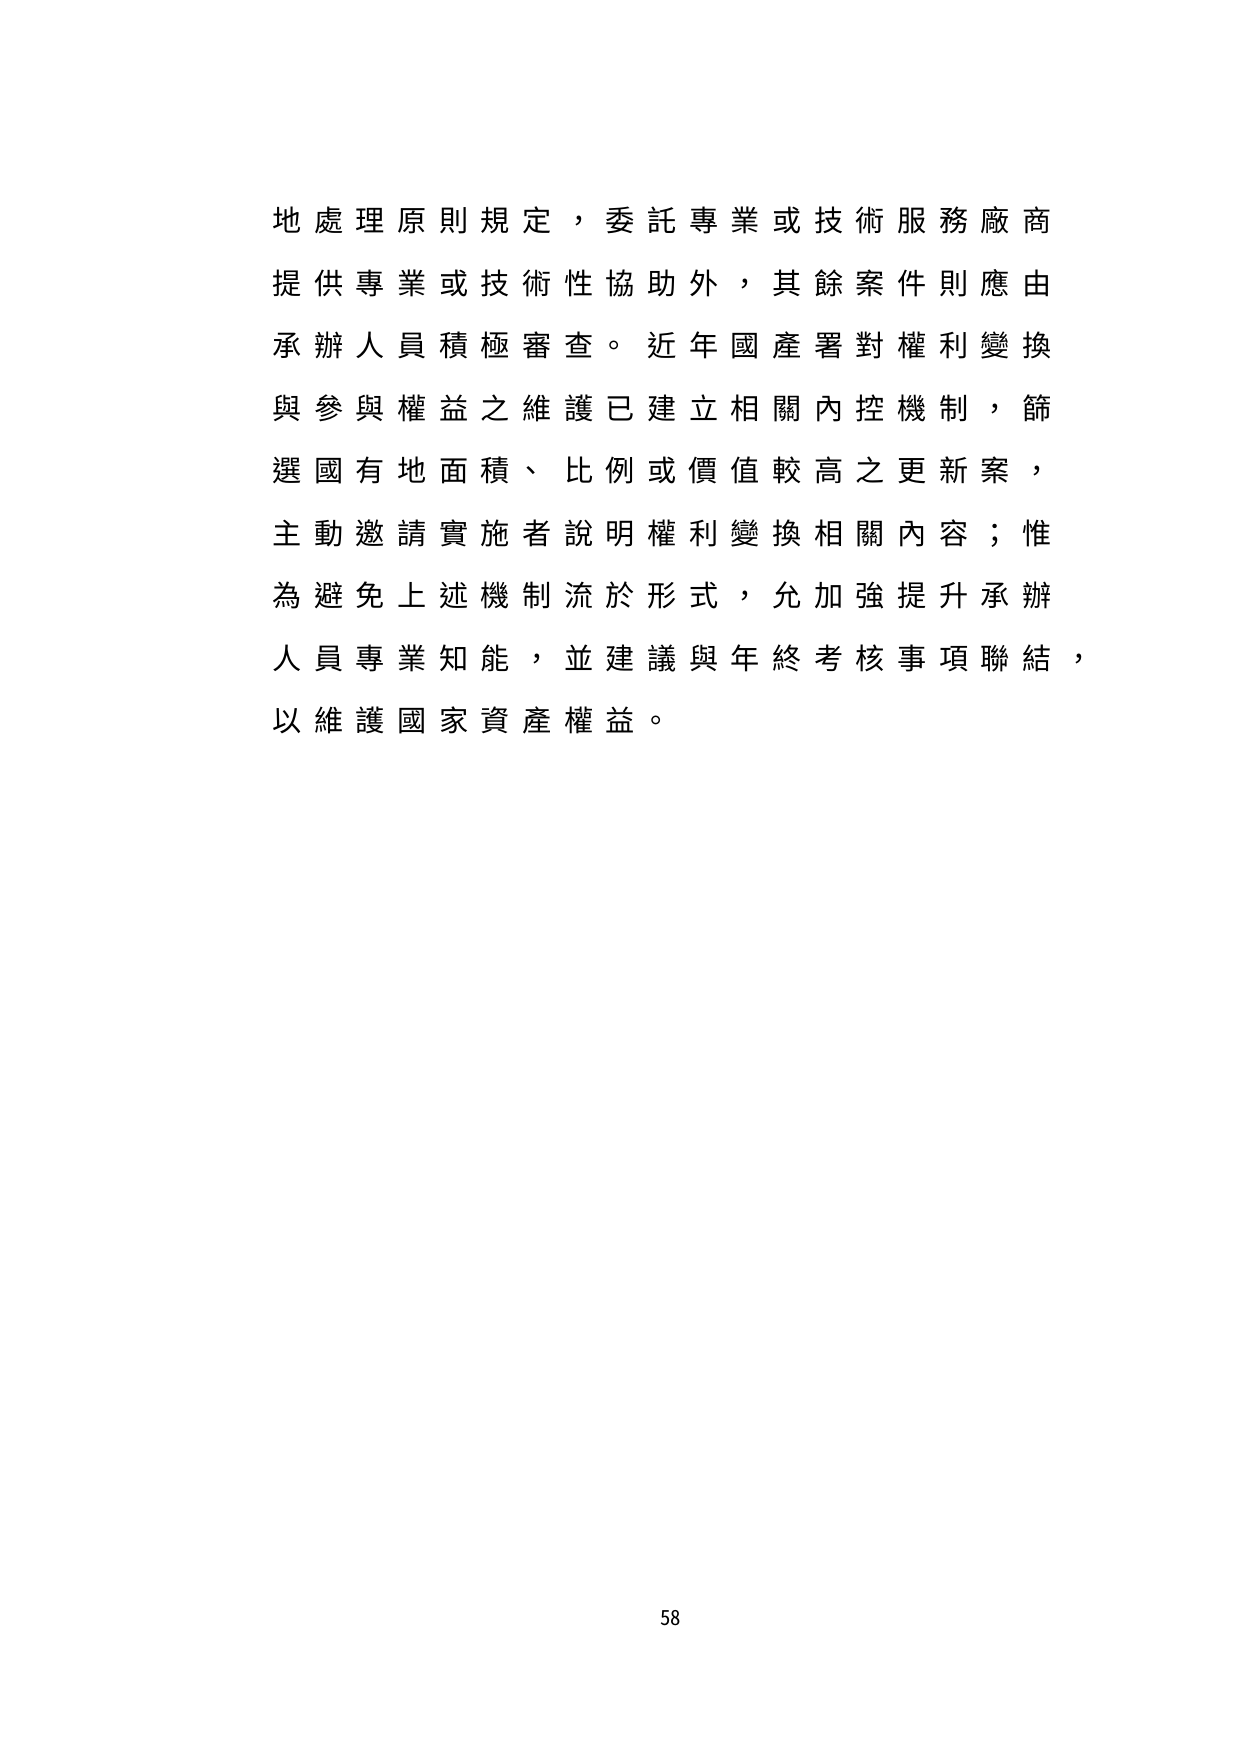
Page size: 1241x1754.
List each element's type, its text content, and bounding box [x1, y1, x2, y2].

text 國有土地都更權利變換價值之估價，關乎未來權益分配，國有土地管理機關對所辦理之都更案件建議先予以分級，除重大且具爭議之都更案應依都市更新事業範圍內國有土地處理原則規定，委託專業或技術服務廠商提供專業或技術性協助外，其餘案件則應由承辦人員積極審查。近年國產署對權利變換與參與權益之維護已建立相關內控機制，篩選國有地面積、比例或價值較高之更新案，主動邀請實施者說明權利變換相關內容；惟為避免上述機制流於形式，允加強提升承辦人員專業知能，並建議與年終考核事項聯結，以維護國家資產權益。 [242, 177, 1058, 740]
